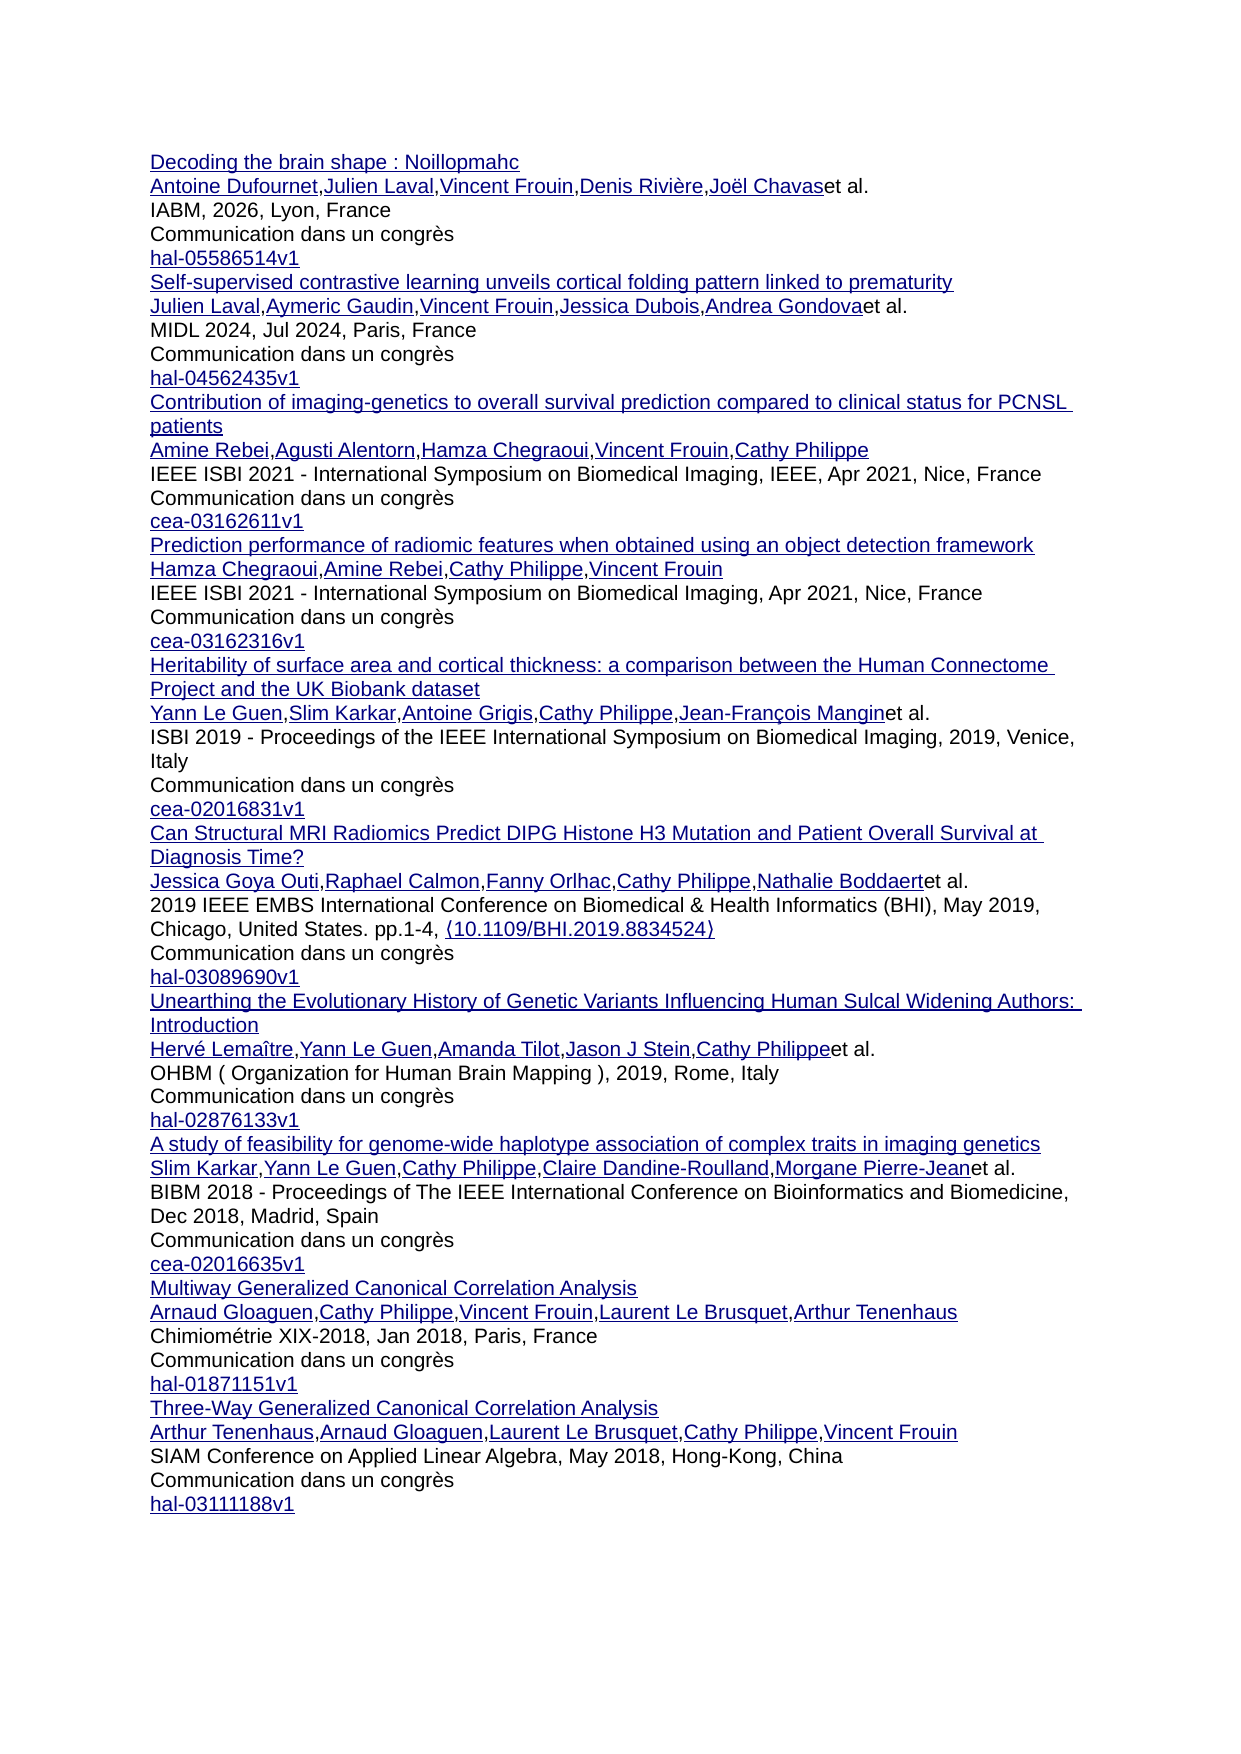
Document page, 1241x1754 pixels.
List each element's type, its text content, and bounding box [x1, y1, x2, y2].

table_cell Unearthing the Evolutionary History of Genetic Variants Influencing Human Sulcal Widening Authors: Introduction Hervé Lemaître,Yann Le Guen,Amanda Tilot,Jason J Stein,Cathy Philippeet al. OHBM ( Organization for Human Brain Mapping ), 2019, Rome, Italy Communication dans un congrès hal-02876133v1 [150, 989, 1090, 1132]
table_cell Prediction performance of radiomic features when obtained using an object detection framework Hamza Chegraoui,Amine Rebei,Cathy Philippe,Vincent Frouin IEEE ISBI 2021 - International Symposium on Biomedical Imaging, Apr 2021, Nice, France Communication dans un congrès cea-03162316v1 [150, 533, 1090, 653]
table_cell Contribution of imaging-genetics to overall survival prediction compared to clinical status for PCNSL patients Amine Rebei,Agusti Alentorn,Hamza Chegraoui,Vincent Frouin,Cathy Philippe IEEE ISBI 2021 - International Symposium on Biomedical Imaging, IEEE, Apr 2021, Nice, France Communication dans un congrès cea-03162611v1 [150, 390, 1090, 533]
table_cell A study of feasibility for genome-wide haplotype association of complex traits in imaging genetics Slim Karkar,Yann Le Guen,Cathy Philippe,Claire Dandine-Roulland,Morgane Pierre-Jeanet al. BIBM 2018 - Proceedings of The IEEE International Conference on Bioinformatics and Biomedicine, Dec 2018, Madrid, Spain Communication dans un congrès cea-02016635v1 [150, 1132, 1090, 1276]
table_header Decoding the brain shape : Noillopmahc Antoine Dufournet,Julien Laval,Vincent Frouin,Denis Rivière,Joël Chavaset al. IABM, 2026, Lyon, France Communication dans un congrès hal-05586514v1 [150, 150, 1090, 270]
table_cell Heritability of surface area and cortical thickness: a comparison between the Human Connectome Project and the UK Biobank dataset Yann Le Guen,Slim Karkar,Antoine Grigis,Cathy Philippe,Jean-François Manginet al. ISBI 2019 - Proceedings of the IEEE International Symposium on Biomedical Imaging, 2019, Venice, Italy Communication dans un congrès cea-02016831v1 [150, 653, 1090, 821]
table_cell Can Structural MRI Radiomics Predict DIPG Histone H3 Mutation and Patient Overall Survival at Diagnosis Time? Jessica Goya Outi,Raphael Calmon,Fanny Orlhac,Cathy Philippe,Nathalie Boddaertet al. 2019 IEEE EMBS International Conference on Biomedical & Health Informatics (BHI), May 2019, Chicago, United States. pp.1-4, ⟨10.1109/BHI.2019.8834524⟩ Communication dans un congrès hal-03089690v1 [150, 821, 1090, 988]
table_cell Self-supervised contrastive learning unveils cortical folding pattern linked to prematurity Julien Laval,Aymeric Gaudin,Vincent Frouin,Jessica Dubois,Andrea Gondovaet al. MIDL 2024, Jul 2024, Paris, France Communication dans un congrès hal-04562435v1 [150, 270, 1090, 389]
table_cell Multiway Generalized Canonical Correlation Analysis Arnaud Gloaguen,Cathy Philippe,Vincent Frouin,Laurent Le Brusquet,Arthur Tenenhaus Chimiométrie XIX-2018, Jan 2018, Paris, France Communication dans un congrès hal-01871151v1 [150, 1276, 1090, 1396]
table_cell Three-Way Generalized Canonical Correlation Analysis Arthur Tenenhaus,Arnaud Gloaguen,Laurent Le Brusquet,Cathy Philippe,Vincent Frouin SIAM Conference on Applied Linear Algebra, May 2018, Hong-Kong, China Communication dans un congrès hal-03111188v1 [150, 1396, 1090, 1516]
